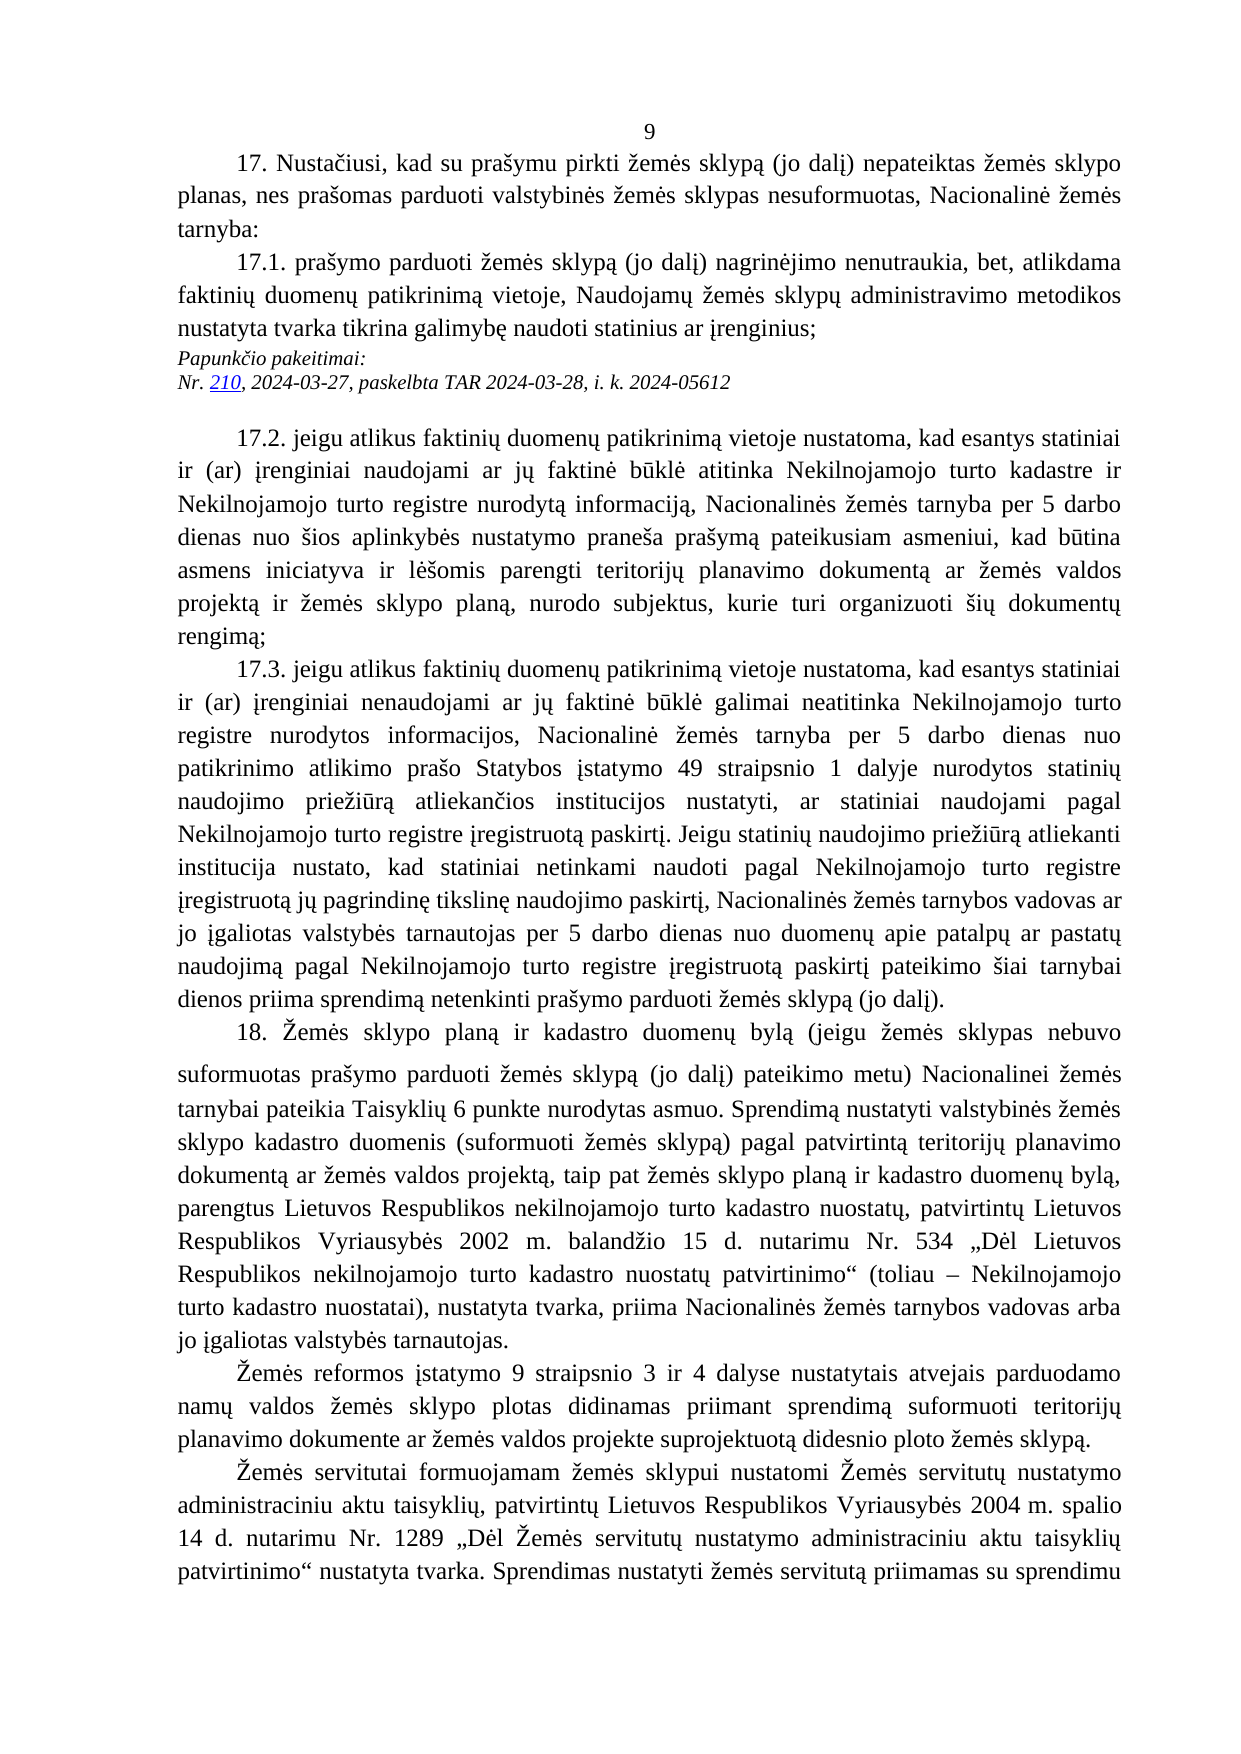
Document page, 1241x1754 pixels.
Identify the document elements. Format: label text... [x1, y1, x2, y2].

text Žemės reformos įstatymo 9 straipsnio 3 ir 4 dalyse nustatytais atvejais parduodamo namų valdos žemės sklypo plotas didinamas priimant sprendimą suformuoti teritorijų planavimo dokumente ar žemės valdos projekte suprojektuotą didesnio ploto žemės sklypą. [177, 1358, 1122, 1453]
text 17.2. jeigu atlikus faktinių duomenų patikrinimą vietoje nustatoma, kad esantys statiniai ir (ar) įrenginiai naudojami ar jų faktinė būklė atitinka Nekilnojamojo turto kadastre ir Nekilnojamojo turto registre nurodytą informaciją, Nacionalinės žemės tarnyba per 5 darbo dienas nuo šios aplinkybės nustatymo praneša prašymą pateikusiam asmeniui, kad būtina asmens iniciatyva ir lėšomis parengti teritorijų planavimo dokumentą ar žemės valdos projektą ir žemės sklypo planą, nurodo subjektus, kurie turi organizuoti šių dokumentų rengimą; [177, 423, 1122, 649]
text 18. Žemės sklypo planą ir kadastro duomenų bylą (jeigu žemės sklypas nebuvo suformuotas prašymo parduoti žemės sklypą (jo dalį) pateikimo metu) Nacionalinei žemės tarnybai pateikia Taisyklių 6 punkte nurodytas asmuo. Sprendimą nustatyti valstybinės žemės sklypo kadastro duomenis (suformuoti žemės sklypą) pagal patvirtintą teritorijų planavimo dokumentą ar žemės valdos projektą, taip pat žemės sklypo planą ir kadastro duomenų bylą, parengtus Lietuvos Respublikos nekilnojamojo turto kadastro nuostatų, patvirtintų Lietuvos Respublikos Vyriausybės 2002 m. balandžio 15 d. nutarimu Nr. 534 „Dėl Lietuvos Respublikos nekilnojamojo turto kadastro nuostatų patvirtinimo“ (toliau – Nekilnojamojo turto kadastro nuostatai), nustatyta tvarka, priima Nacionalinės žemės tarnybos vadovas arba jo įgaliotas valstybės tarnautojas. [177, 1017, 1122, 1354]
text 17.1. prašymo parduoti žemės sklypą (jo dalį) nagrinėjimo nenutraukia, bet, atlikdama faktinių duomenų patikrinimą vietoje, Naudojamų žemės sklypų administravimo metodikos nustatyta tvarka tikrina galimybę naudoti statinius ar įrenginius; [177, 247, 1122, 341]
text Nr. 210, 2024-03-27, paskelbta TAR 2024-03-28, i. k. 2024-05612 [177, 370, 1122, 394]
text Žemės servitutai formuojamam žemės sklypui nustatomi Žemės servitutų nustatymo administraciniu aktu taisyklių, patvirtintų Lietuvos Respublikos Vyriausybės 2004 m. spalio 14 d. nutarimu Nr. 1289 „Dėl Žemės servitutų nustatymo administraciniu aktu taisyklių patvirtinimo“ nustatyta tvarka. Sprendimas nustatyti žemės servitutą priimamas su sprendimu [177, 1457, 1122, 1585]
text 17.3. jeigu atlikus faktinių duomenų patikrinimą vietoje nustatoma, kad esantys statiniai ir (ar) įrenginiai nenaudojami ar jų faktinė būklė galimai neatitinka Nekilnojamojo turto registre nurodytos informacijos, Nacionalinė žemės tarnyba per 5 darbo dienas nuo patikrinimo atlikimo prašo Statybos įstatymo 49 straipsnio 1 dalyje nurodytos statinių naudojimo priežiūrą atliekančios institucijos nustatyti, ar statiniai naudojami pagal Nekilnojamojo turto registre įregistruotą paskirtį. Jeigu statinių naudojimo priežiūrą atliekanti institucija nustato, kad statiniai netinkami naudoti pagal Nekilnojamojo turto registre įregistruotą jų pagrindinę tikslinę naudojimo paskirtį, Nacionalinės žemės tarnybos vadovas ar jo įgaliotas valstybės tarnautojas per 5 darbo dienas nuo duomenų apie patalpų ar pastatų naudojimą pagal Nekilnojamojo turto registre įregistruotą paskirtį pateikimo šiai tarnybai dienos priima sprendimą netenkinti prašymo parduoti žemės sklypą (jo dalį). [177, 654, 1122, 1013]
text Papunkčio pakeitimai: [177, 346, 1122, 370]
text 17. Nustačiusi, kad su prašymu pirkti žemės sklypą (jo dalį) nepateiktas žemės sklypo planas, nes prašomas parduoti valstybinės žemės sklypas nesuformuotas, Nacionalinė žemės tarnyba: [177, 148, 1122, 242]
